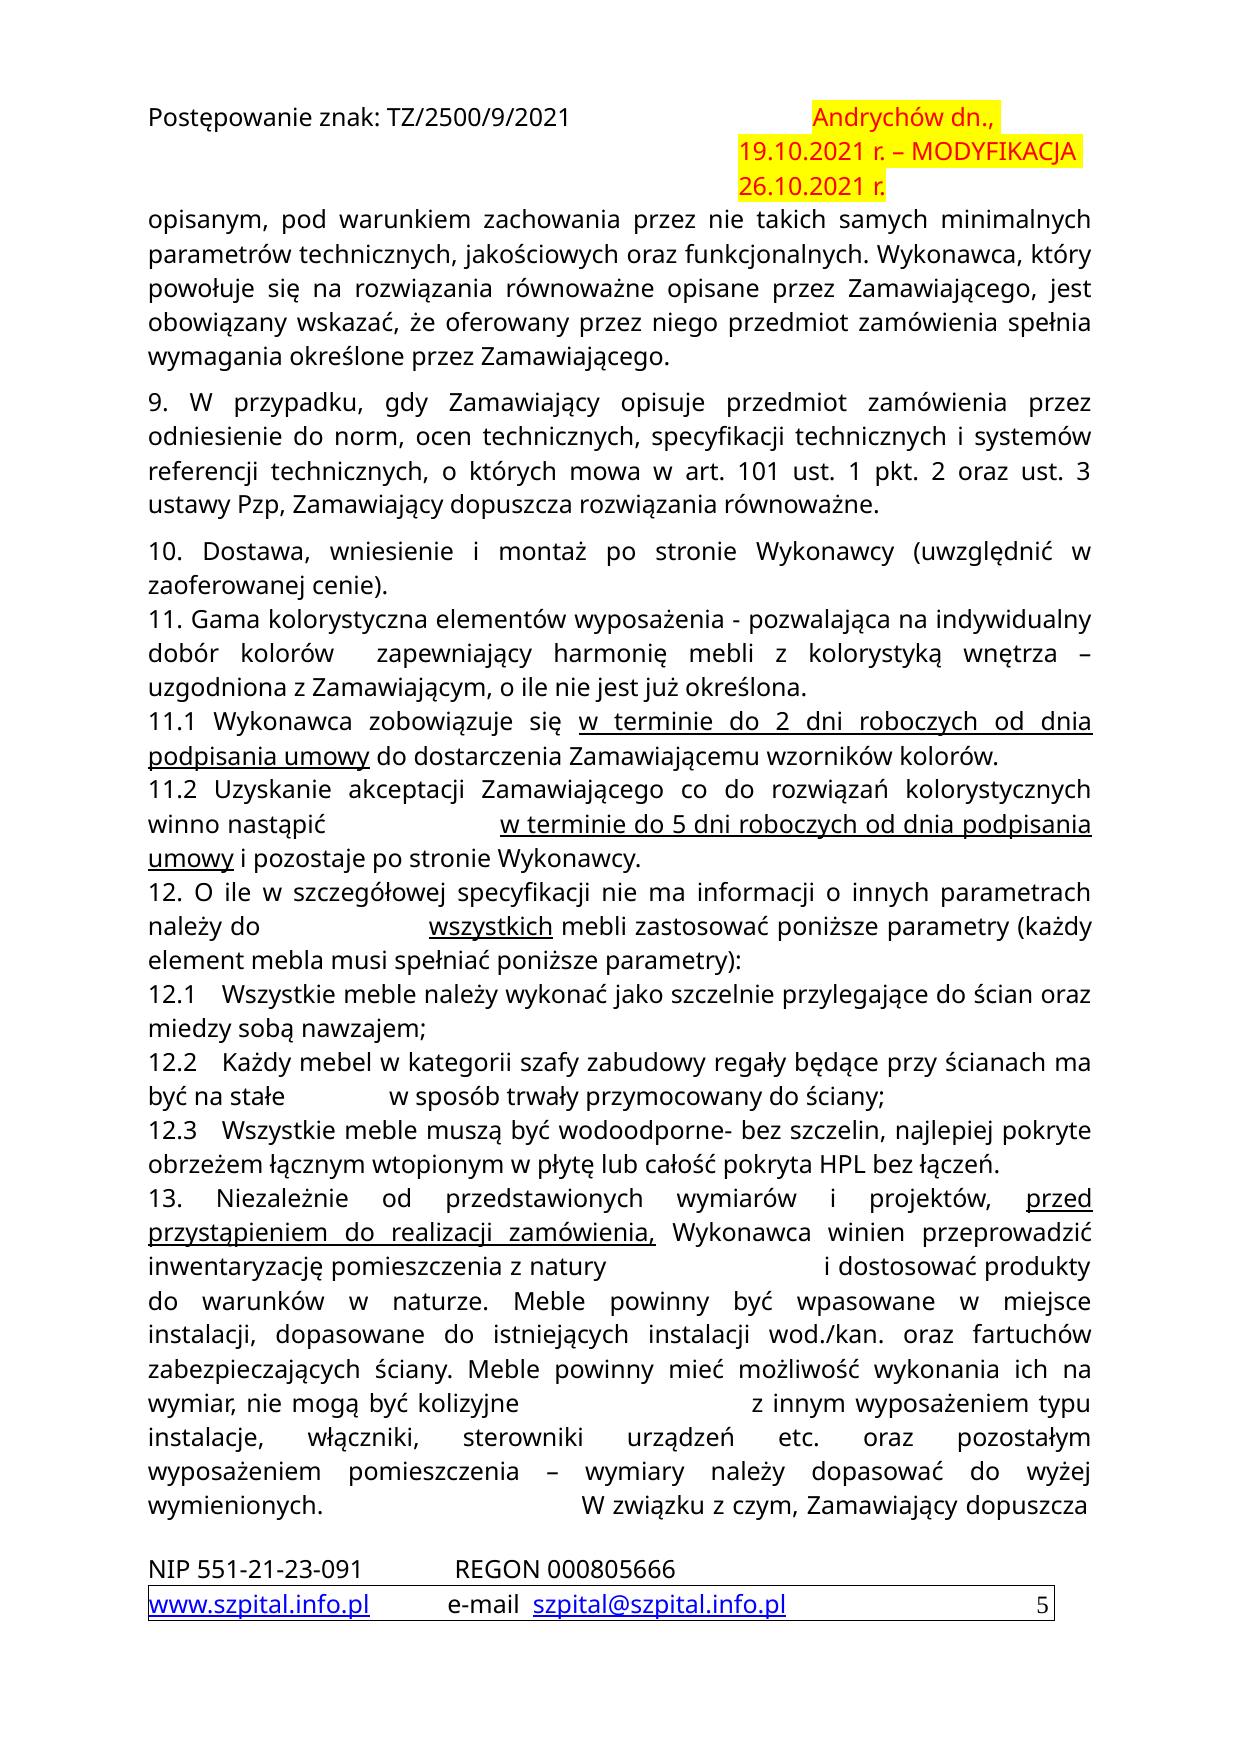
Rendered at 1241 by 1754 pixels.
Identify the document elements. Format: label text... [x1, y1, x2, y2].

text 11.2 Uzyskanie akceptacji Zamawiającego co do rozwiązań kolorystycznych winno nastąpić w terminie do 5 dni roboczych od dnia podpisania umowy i pozostaje po stronie Wykonawcy. [148, 772, 1092, 874]
text 12.2 Każdy mebel w kategorii szafy zabudowy regały będące przy ścianach ma być na stałe w sposób trwały przymocowany do ściany; [148, 1045, 1092, 1113]
text 12.1 Wszystkie meble należy wykonać jako szczelnie przylegające do ścian oraz miedzy sobą nawzajem; [148, 977, 1092, 1045]
text opisanym, pod warunkiem zachowania przez nie takich samych minimalnych parametrów technicznych, jakościowych oraz funkcjonalnych. Wykonawca, który powołuje się na rozwiązania równoważne opisane przez Zamawiającego, jest obowiązany wskazać, że oferowany przez niego przedmiot zamówienia spełnia wymagania określone przez Zamawiającego. [148, 202, 1092, 372]
text 12.3 Wszystkie meble muszą być wodoodporne- bez szczelin, najlepiej pokryte obrzeżem łącznym wtopionym w płytę lub całość pokryta HPL bez łączeń. [148, 1113, 1092, 1181]
text 13. Niezależnie od przedstawionych wymiarów i projektów, przed przystąpieniem do realizacji zamówienia, Wykonawca winien przeprowadzić inwentaryzację pomieszczenia z natury i dostosować produkty do warunków w naturze. Meble powinny być wpasowane w miejsce instalacji, dopasowane do istniejących instalacji wod./kan. oraz fartuchów zabezpieczających ściany. Meble powinny mieć możliwość wykonania ich na wymiar, nie mogą być kolizyjne z innym wyposażeniem typu instalacje, włączniki, sterowniki urządzeń etc. oraz pozostałym wyposażeniem pomieszczenia – wymiary należy dopasować do wyżej wymienionych. W związku z czym, Zamawiający dopuszcza [148, 1181, 1092, 1522]
text 12. O ile w szczegółowej specyfikacji nie ma informacji o innych parametrach należy do wszystkich mebli zastosować poniższe parametry (każdy element mebla musi spełniać poniższe parametry): [148, 874, 1092, 977]
text 9. W przypadku, gdy Zamawiający opisuje przedmiot zamówienia przez odniesienie do norm, ocen technicznych, specyfikacji technicznych i systemów referencji technicznych, o których mowa w art. 101 ust. 1 pkt. 2 oraz ust. 3 ustawy Pzp, Zamawiający dopuszcza rozwiązania równoważne. [148, 385, 1092, 521]
text 10. Dostawa, wniesienie i montaż po stronie Wykonawcy (uwzględnić w zaoferowanej cenie). [148, 534, 1092, 602]
text 11. Gama kolorystyczna elementów wyposażenia - pozwalająca na indywidualny dobór kolorów zapewniający harmonię mebli z kolorystyką wnętrza – uzgodniona z Zamawiającym, o ile nie jest już określona. [148, 602, 1092, 704]
text 11.1 Wykonawca zobowiązuje się w terminie do 2 dni roboczych od dnia podpisania umowy do dostarczenia Zamawiającemu wzorników kolorów. [148, 704, 1092, 772]
